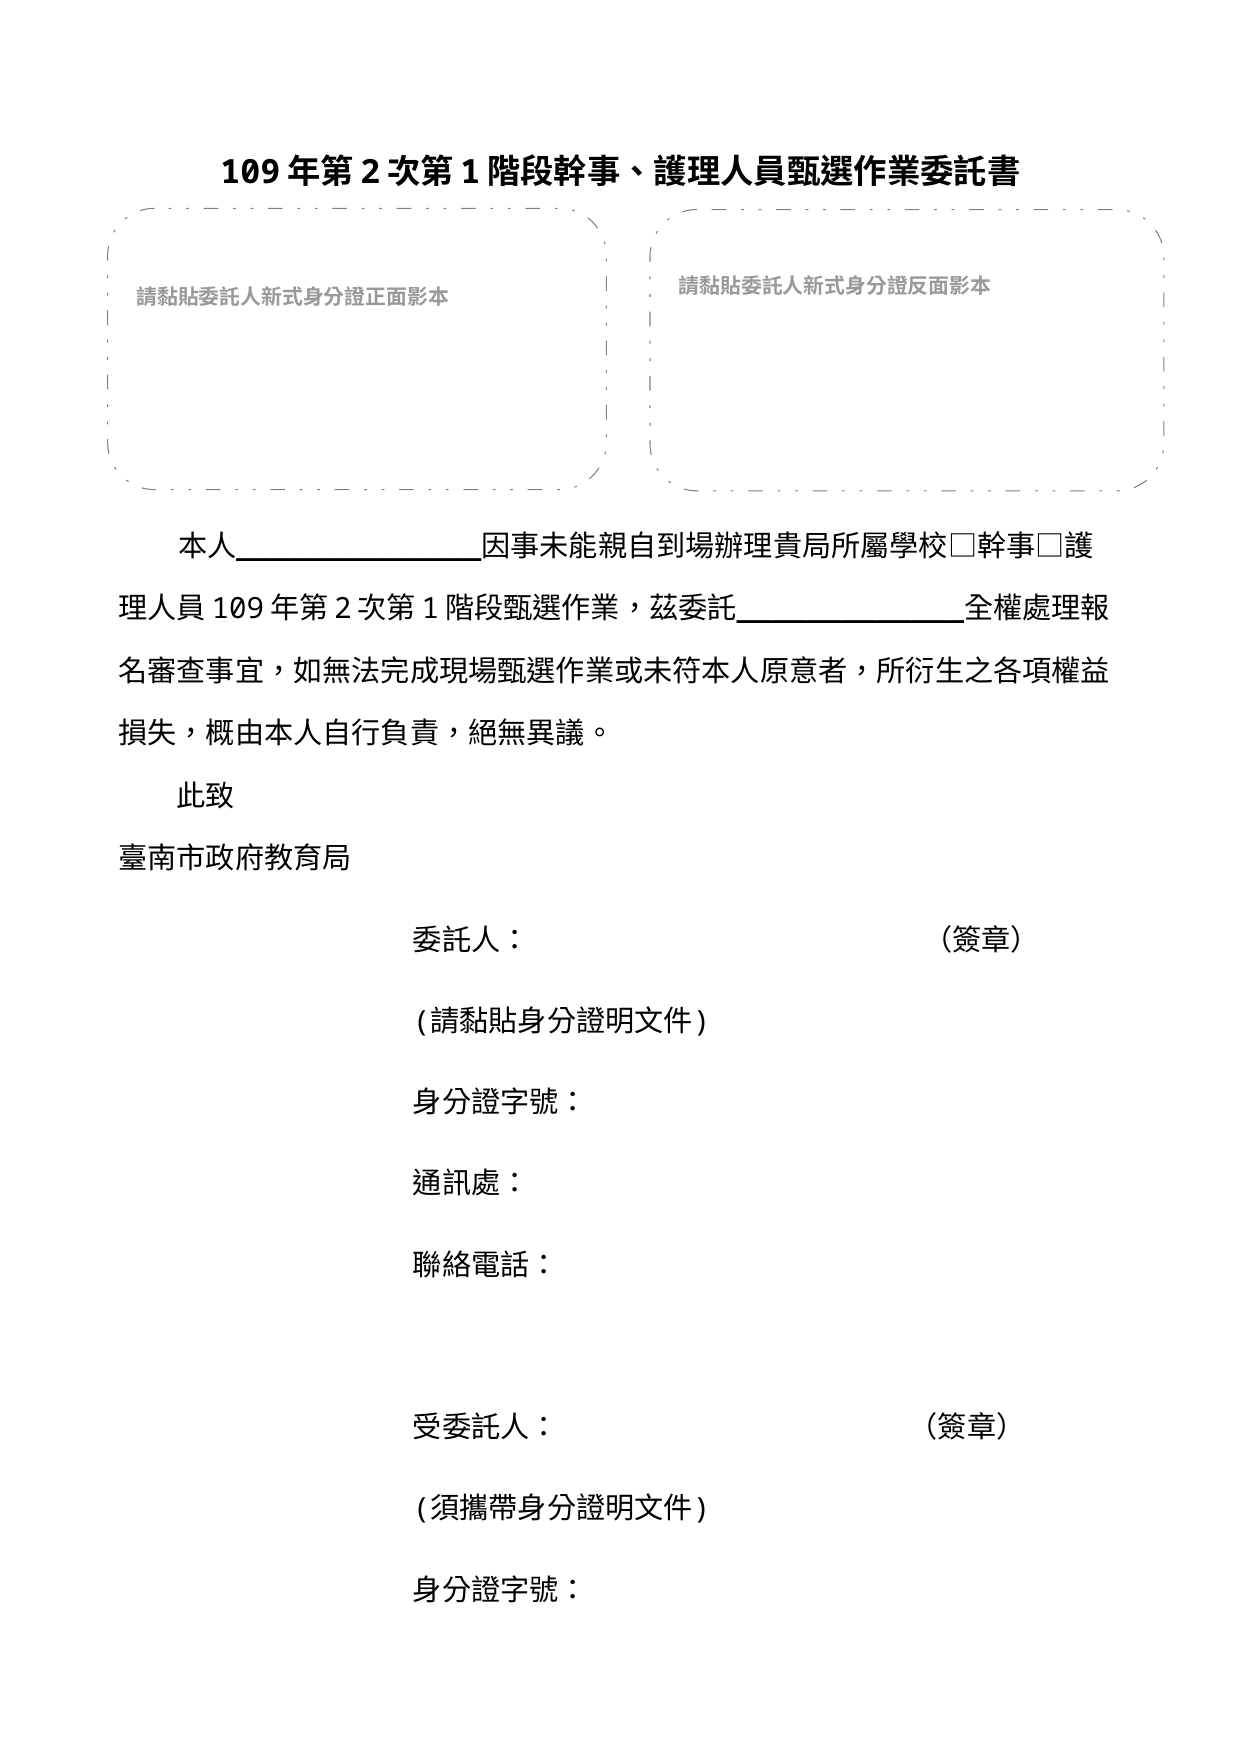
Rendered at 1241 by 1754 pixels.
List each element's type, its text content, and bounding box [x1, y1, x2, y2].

text 此致 [118, 752, 1122, 814]
text 委託人： （簽章） [413, 896, 1122, 958]
text 身分證字號： [413, 1546, 1122, 1608]
text 聯絡電話： [413, 1221, 1122, 1283]
text 通訊處： [413, 1139, 1122, 1202]
text 臺南市政府教育局 [118, 814, 1122, 877]
text (須攜帶身分證明文件) [413, 1464, 1122, 1527]
text (請黏貼身分證明文件) [413, 977, 1122, 1039]
text 109年第2次第1階段幹事、護理人員甄選作業委託書 [118, 127, 1122, 189]
text 身分證字號： [413, 1058, 1122, 1121]
text 本人______________因事未能親自到場辦理貴局所屬學校□幹事□護理人員109年第2次第1階段甄選作業，茲委託_____________全權處理報名審查事宜，如無法完成現場甄選作業或未符本人原意者，所衍生之各項權益損失，概由本人自行負責，絕無異議。 [118, 502, 1122, 752]
text 受委託人： （簽章） [413, 1383, 1122, 1446]
